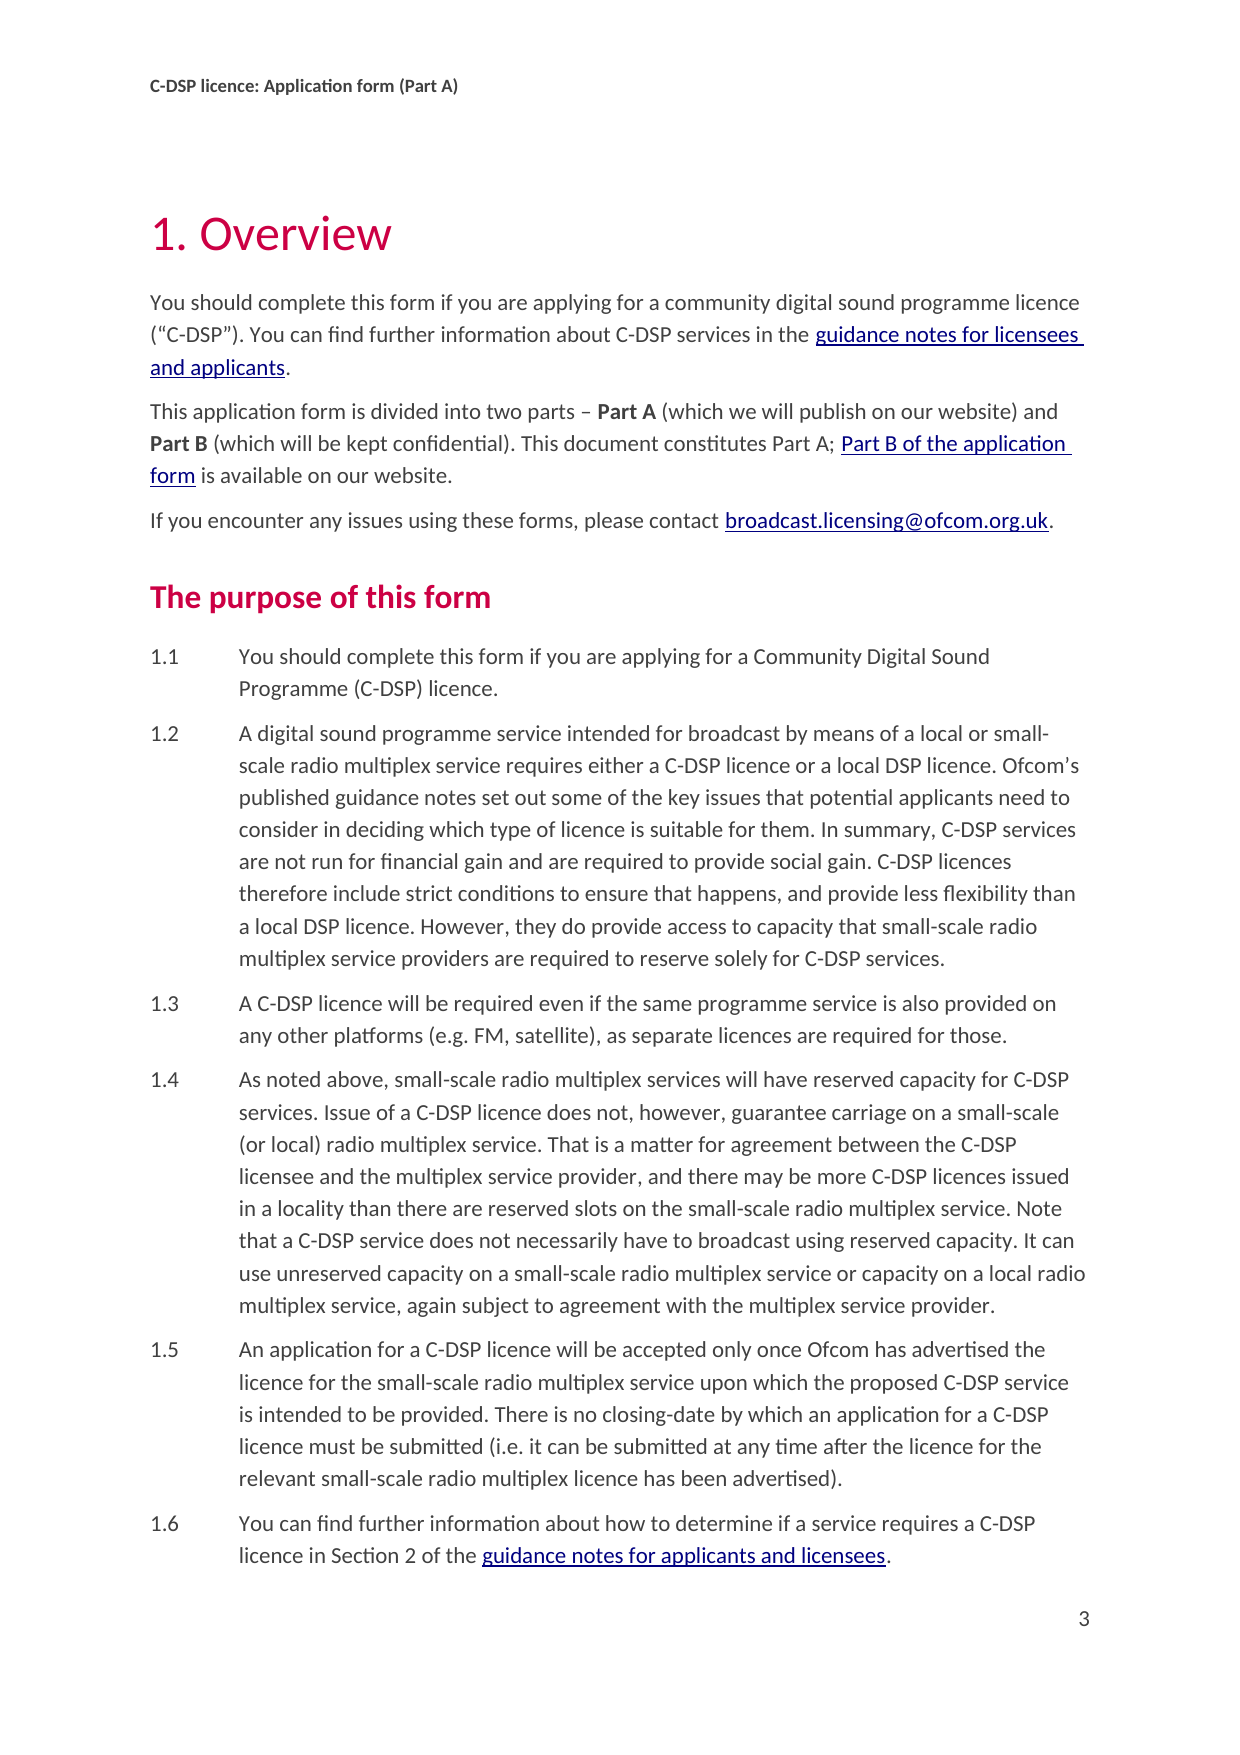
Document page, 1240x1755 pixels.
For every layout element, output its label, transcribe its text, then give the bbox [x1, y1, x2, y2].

list As noted above, small-scale radio multiplex services will have reserved capacity for C-DSP services. Issue of a C-DSP licence does not, however, guarantee carriage on a small-scale (or local) radio multiplex service. That is a matter for agreement between the C-DSP licensee and the multiplex service provider, and there may be more C-DSP licences issued in a locality than there are reserved slots on the small-scale radio multiplex service. Note that a C-DSP service does not necessarily have to broadcast using reserved capacity. It can use unreserved capacity on a small-scale radio multiplex service or capacity on a local radio multiplex service, again subject to agreement with the multiplex service provider. [150, 1066, 1089, 1319]
list A C-DSP licence will be required even if the same programme service is also provided on any other platforms (e.g. FM, satellite), as separate licences are required for those. [150, 989, 1089, 1049]
text If you encounter any issues using these forms, please contact broadcast.licensing@ofcom.org.uk. [150, 506, 1089, 534]
list You should complete this form if you are applying for a Community Digital Sound Programme (C-DSP) licence. [150, 642, 1089, 702]
list An application for a C-DSP licence will be accepted only once Ofcom has advertised the licence for the small-scale radio multiplex service upon which the proposed C-DSP service is intended to be provided. There is no closing-date by which an application for a C-DSP licence must be submitted (i.e. it can be submitted at any time after the licence for the relevant small-scale radio multiplex licence has been advertised). [150, 1336, 1089, 1492]
title Overview [150, 202, 1089, 263]
subtitle The purpose of this form [150, 576, 1089, 617]
text You should complete this form if you are applying for a community digital sound programme licence (“C-DSP”). You can find further information about C-DSP services in the guidance notes for licensees and applicants. [150, 288, 1089, 381]
list A digital sound programme service intended for broadcast by means of a local or small-scale radio multiplex service requires either a C-DSP licence or a local DSP licence. Ofcom’s published guidance notes set out some of the key issues that potential applicants need to consider in deciding which type of licence is suitable for them. In summary, C-DSP services are not run for financial gain and are required to provide social gain. C-DSP licences therefore include strict conditions to ensure that happens, and provide less flexibility than a local DSP licence. However, they do provide access to capacity that small-scale radio multiplex service providers are required to reserve solely for C-DSP services. [150, 719, 1089, 972]
text This application form is divided into two parts – Part A (which we will publish on our website) and Part B (which will be kept confidential). This document constitutes Part A; Part B of the application form is available on our website. [150, 397, 1089, 490]
list You can find further information about how to determine if a service requires a C-DSP licence in Section 2 of the guidance notes for applicants and licensees. [150, 1509, 1089, 1569]
